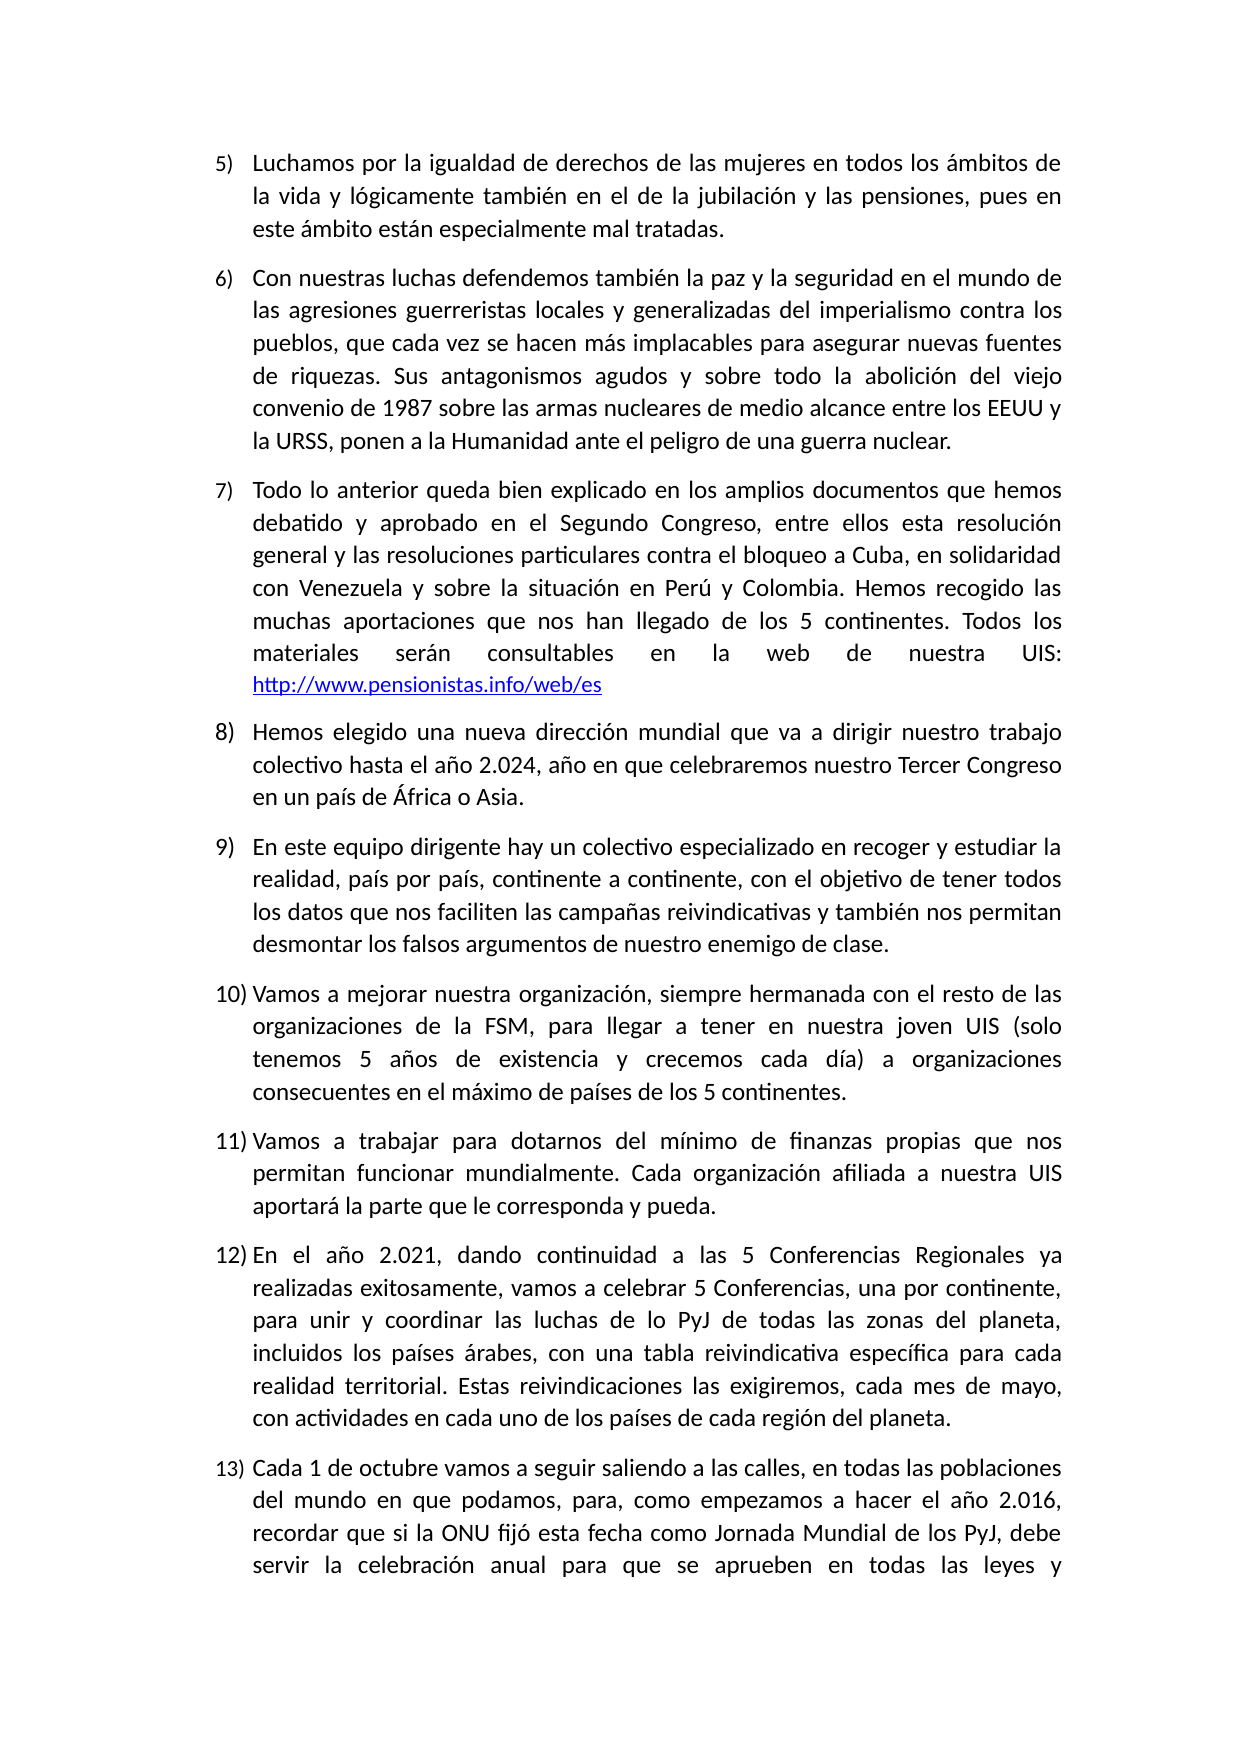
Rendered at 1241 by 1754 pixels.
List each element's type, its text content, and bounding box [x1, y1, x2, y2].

list Vamos a trabajar para dotarnos del mínimo de finanzas propias que nos permitan funcionar mundialmente. Cada organización afiliada a nuestra UIS aportará la parte que le corresponda y pueda. [215, 1125, 1063, 1221]
list Cada 1 de octubre vamos a seguir saliendo a las calles, en todas las poblaciones del mundo en que podamos, para, como empezamos a hacer el año 2.016, recordar que si la ONU fijó esta fecha como Jornada Mundial de los PyJ, debe servir la celebración anual para que se aprueben en todas las leyes y [215, 1452, 1063, 1580]
list En este equipo dirigente hay un colectivo especializado en recoger y estudiar la realidad, país por país, continente a continente, con el objetivo de tener todos los datos que nos faciliten las campañas reivindicativas y también nos permitan desmontar los falsos argumentos de nuestro enemigo de clase. [215, 831, 1063, 959]
list Hemos elegido una nueva dirección mundial que va a dirigir nuestro trabajo colectivo hasta el año 2.024, año en que celebraremos nuestro Tercer Congreso en un país de África o Asia. [215, 716, 1063, 812]
list Vamos a mejorar nuestra organización, siempre hermanada con el resto de las organizaciones de la FSM, para llegar a tener en nuestra joven UIS (solo tenemos 5 años de existencia y crecemos cada día) a organizaciones consecuentes en el máximo de países de los 5 continentes. [215, 978, 1063, 1106]
list Con nuestras luchas defendemos también la paz y la seguridad en el mundo de las agresiones guerreristas locales y generalizadas del imperialismo contra los pueblos, que cada vez se hacen más implacables para asegurar nuevas fuentes de riquezas. Sus antagonismos agudos y sobre todo la abolición del viejo convenio de 1987 sobre las armas nucleares de medio alcance entre los EEUU y la URSS, ponen a la Humanidad ante el peligro de una guerra nuclear. [215, 262, 1063, 456]
list Luchamos por la igualdad de derechos de las mujeres en todos los ámbitos de la vida y lógicamente también en el de la jubilación y las pensiones, pues en este ámbito están especialmente mal tratadas. [215, 148, 1063, 243]
list Todo lo anterior queda bien explicado en los amplios documentos que hemos debatido y aprobado en el Segundo Congreso, entre ellos esta resolución general y las resoluciones particulares contra el bloqueo a Cuba, en solidaridad con Venezuela y sobre la situación en Perú y Colombia. Hemos recogido las muchas aportaciones que nos han llegado de los 5 continentes. Todos los materiales serán consultables en la web de nuestra UIS: http://www.pensionistas.info/web/es [215, 474, 1063, 698]
list En el año 2.021, dando continuidad a las 5 Conferencias Regionales ya realizadas exitosamente, vamos a celebrar 5 Conferencias, una por continente, para unir y coordinar las luchas de lo PyJ de todas las zonas del planeta, incluidos los países árabes, con una tabla reivindicativa específica para cada realidad territorial. Estas reivindicaciones las exigiremos, cada mes de mayo, con actividades en cada uno de los países de cada región del planeta. [215, 1239, 1063, 1433]
